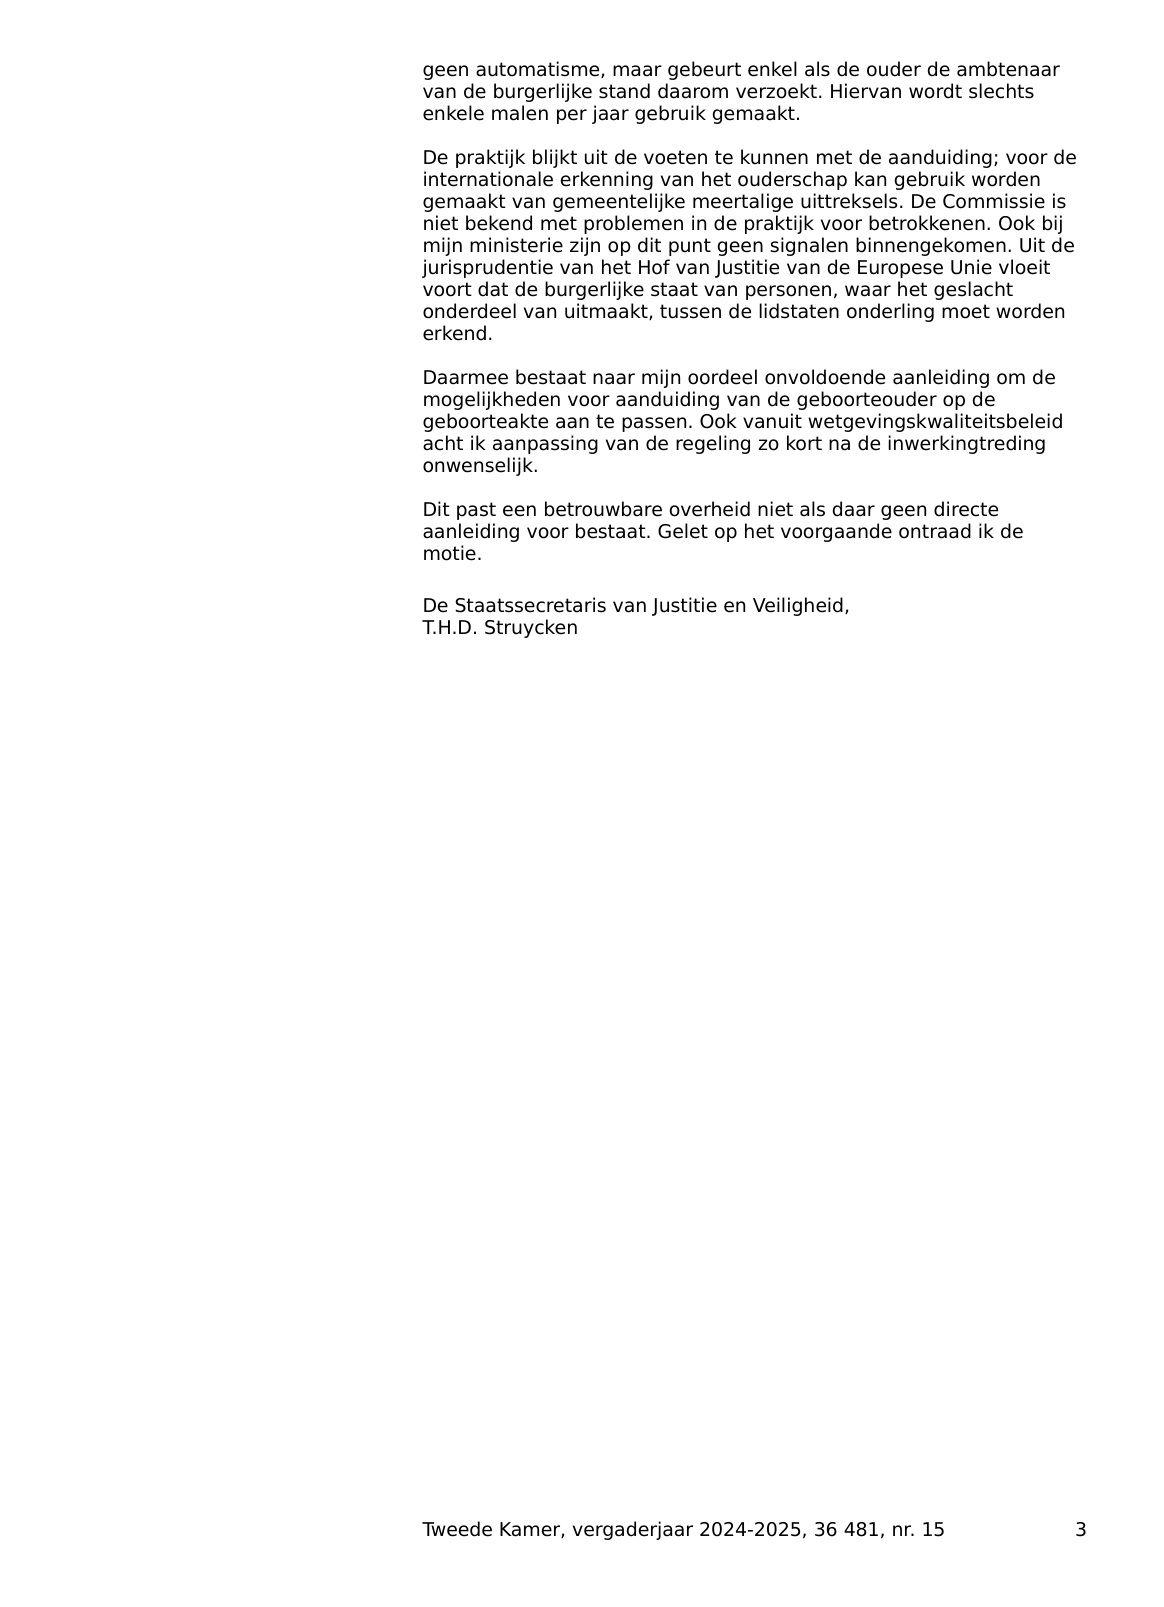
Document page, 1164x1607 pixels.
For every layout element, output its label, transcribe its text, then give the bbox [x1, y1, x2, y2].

text Dit past een betrouwbare overheid niet als daar geen directe aanleiding voor bestaat. Gelet op het voorgaande ontraad ik de motie. [422, 499, 1087, 565]
text Daarmee bestaat naar mijn oordeel onvoldoende aanleiding om de mogelijkheden voor aanduiding van de geboorteouder op de geboorteakte aan te passen. Ook vanuit wetgevingskwaliteitsbeleid acht ik aanpassing van de regeling zo kort na de inwerkingtreding onwenselijk. [422, 367, 1087, 477]
text De praktijk blijkt uit de voeten te kunnen met de aanduiding; voor de internationale erkenning van het ouderschap kan gebruik worden gemaakt van gemeentelijke meertalige uittreksels. De Commissie is niet bekend met problemen in de praktijk voor betrokkenen. Ook bij mijn ministerie zijn op dit punt geen signalen binnengekomen. Uit de jurisprudentie van het Hof van Justitie van de Europese Unie vloeit voort dat de burgerlijke staat van personen, waar het geslacht onderdeel van uitmaakt, tussen de lidstaten onderling moet worden erkend. [422, 147, 1087, 345]
text De Staatssecretaris van Justitie en Veiligheid, T.H.D. Struycken [422, 595, 1087, 639]
text geen automatisme, maar gebeurt enkel als de ouder de ambtenaar van de burgerlijke stand daarom verzoekt. Hiervan wordt slechts enkele malen per jaar gebruik gemaakt. [422, 59, 1087, 125]
